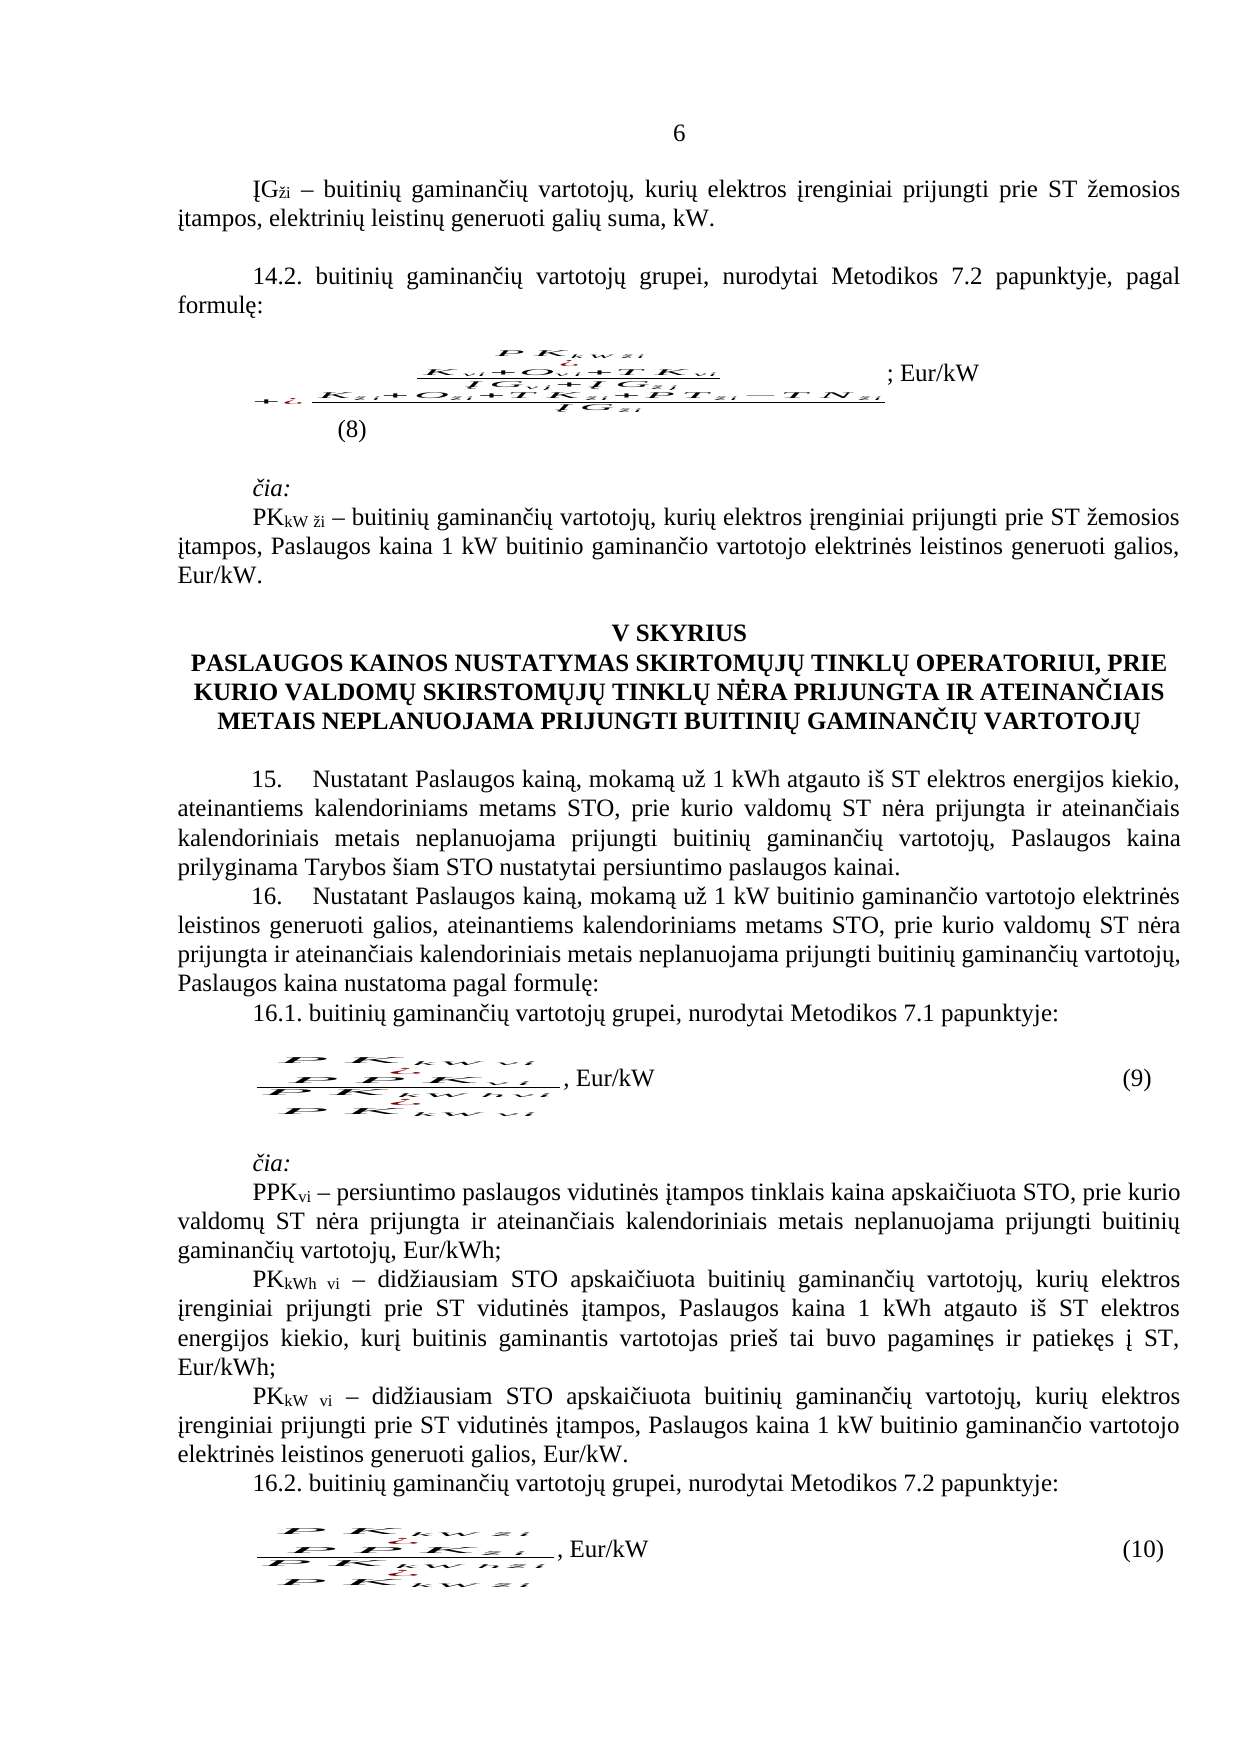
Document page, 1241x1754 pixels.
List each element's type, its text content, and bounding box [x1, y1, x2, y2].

text 15. Nustatant Paslaugos kainą, mokamą už 1 kWh atgauto iš ST elektros energijos kiekio, ateinantiems kalendoriniams metams STO, prie kurio valdomų ST nėra prijungta ir ateinančiais kalendoriniais metais neplanuojama prijungti buitinių gaminančių vartotojų, Paslaugos kaina prilyginama Tarybos šiam STO nustatytai persiuntimo paslaugos kainai. [177, 764, 1181, 881]
text PKkW ži – buitinių gaminančių vartotojų, kurių elektros įrenginiai prijungti prie ST žemosios įtampos, Paslaugos kaina 1 kW buitinio gaminančio vartotojo elektrinės leistinos generuoti galios, Eur/kW. [177, 501, 1181, 589]
text 16. Nustatant Paslaugos kainą, mokamą už 1 kW buitinio gaminančio vartotojo elektrinės leistinos generuoti galios, ateinantiems kalendoriniams metams STO, prie kurio valdomų ST nėra prijungta ir ateinančiais kalendoriniais metais neplanuojama prijungti buitinių gaminančių vartotojų, Paslaugos kaina nustatoma pagal formulę: [177, 881, 1181, 997]
text , Eur/kW (9) [177, 1056, 1181, 1118]
text PKkW vi – didžiausiam STO apskaičiuota buitinių gaminančių vartotojų, kurių elektros įrenginiai prijungti prie ST vidutinės įtampos, Paslaugos kaina 1 kW buitinio gaminančio vartotojo elektrinės leistinos generuoti galios, Eur/kW. [177, 1381, 1181, 1468]
text PKkWh vi – didžiausiam STO apskaičiuota buitinių gaminančių vartotojų, kurių elektros įrenginiai prijungti prie ST vidutinės įtampos, Paslaugos kaina 1 kWh atgauto iš ST elektros energijos kiekio, kurį buitinis gaminantis vartotojas prieš tai buvo pagaminęs ir patiekęs į ST, Eur/kWh; [177, 1264, 1181, 1381]
text čia: [177, 1147, 1181, 1176]
text ĮGži – buitinių gaminančių vartotojų, kurių elektros įrenginiai prijungti prie ST žemosios įtampos, elektrinių leistinų generuoti galių suma, kW. [177, 173, 1181, 232]
text , Eur/kW (10) [177, 1526, 1181, 1589]
text PASLAUGOS KAINOS NUSTATYMAS SKIRTOMŲJŲ TINKLŲ OPERATORIUI, PRIE KURIO VALDOMŲ SKIRSTOMŲJŲ TINKLŲ NĖRA PRIJUNGTA IR ATEINANČIAIS METAIS NEPLANUOJAMA PRIJUNGTI BUITINIŲ GAMINANČIŲ VARTOTOJŲ [177, 647, 1181, 735]
text V SKYRIUS [177, 618, 1181, 647]
text PPKvi – persiuntimo paslaugos vidutinės įtampos tinklais kaina apskaičiuota STO, prie kurio valdomų ST nėra prijungta ir ateinančiais kalendoriniais metais neplanuojama prijungti buitinių gaminančių vartotojų, Eur/kWh; [177, 1176, 1181, 1264]
text 14.2. buitinių gaminančių vartotojų grupei, nurodytai Metodikos 7.2 papunktyje, pagal formulę: [177, 261, 1181, 319]
text čia: [177, 472, 1181, 501]
text 16.1. buitinių gaminančių vartotojų grupei, nurodytai Metodikos 7.1 papunktyje: [177, 997, 1181, 1026]
text ; Eur/kW (8) [177, 348, 1181, 443]
text 16.2. buitinių gaminančių vartotojų grupei, nurodytai Metodikos 7.2 papunktyje: [177, 1468, 1181, 1497]
